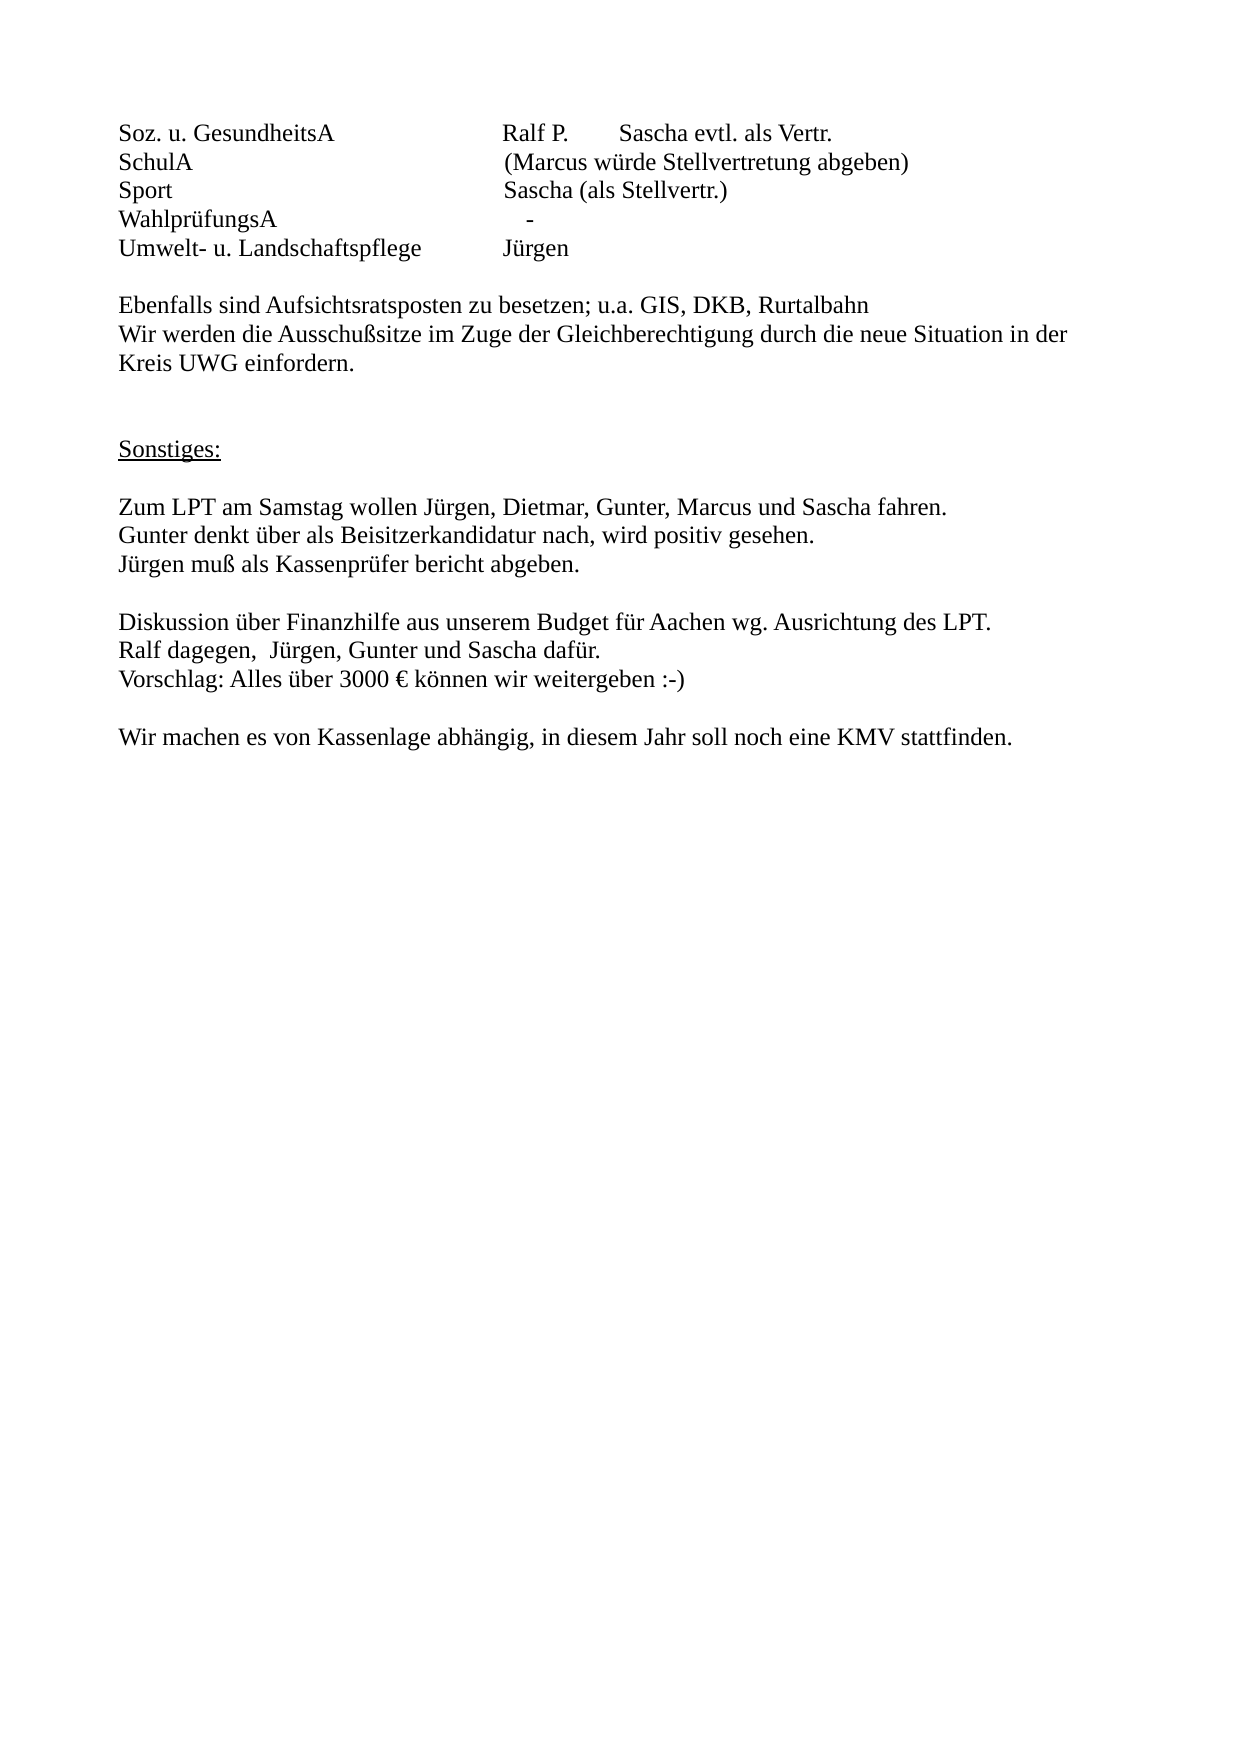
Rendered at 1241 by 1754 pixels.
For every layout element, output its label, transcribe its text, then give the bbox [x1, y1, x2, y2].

text Zum LPT am Samstag wollen Jürgen, Dietmar, Gunter, Marcus und Sascha fahren. [118, 492, 1122, 521]
text Jürgen muß als Kassenprüfer bericht abgeben. [118, 549, 1122, 578]
text Sport Sascha (als Stellvertr.) [118, 176, 1122, 204]
text SchulA (Marcus würde Stellvertretung abgeben) [118, 147, 1122, 176]
text Wir machen es von Kassenlage abhängig, in diesem Jahr soll noch eine KMV stattfinden. [118, 722, 1122, 751]
text WahlprüfungsA - [118, 204, 1122, 233]
text Ralf dagegen, Jürgen, Gunter und Sascha dafür. [118, 636, 1122, 664]
text Wir werden die Ausschußsitze im Zuge der Gleichberechtigung durch die neue Situation in der Kreis UWG einfordern. [118, 319, 1122, 377]
text Sonstiges: [118, 434, 1122, 463]
text Diskussion über Finanzhilfe aus unserem Budget für Aachen wg. Ausrichtung des LPT. [118, 607, 1122, 636]
text Soz. u. GesundheitsA Ralf P. Sascha evtl. als Vertr. [118, 118, 1122, 147]
text Vorschlag: Alles über 3000 € können wir weitergeben :-) [118, 664, 1122, 693]
text Umwelt- u. Landschaftspflege Jürgen [118, 233, 1122, 262]
text Ebenfalls sind Aufsichtsratsposten zu besetzen; u.a. GIS, DKB, Rurtalbahn [118, 291, 1122, 319]
text Gunter denkt über als Beisitzerkandidatur nach, wird positiv gesehen. [118, 521, 1122, 549]
